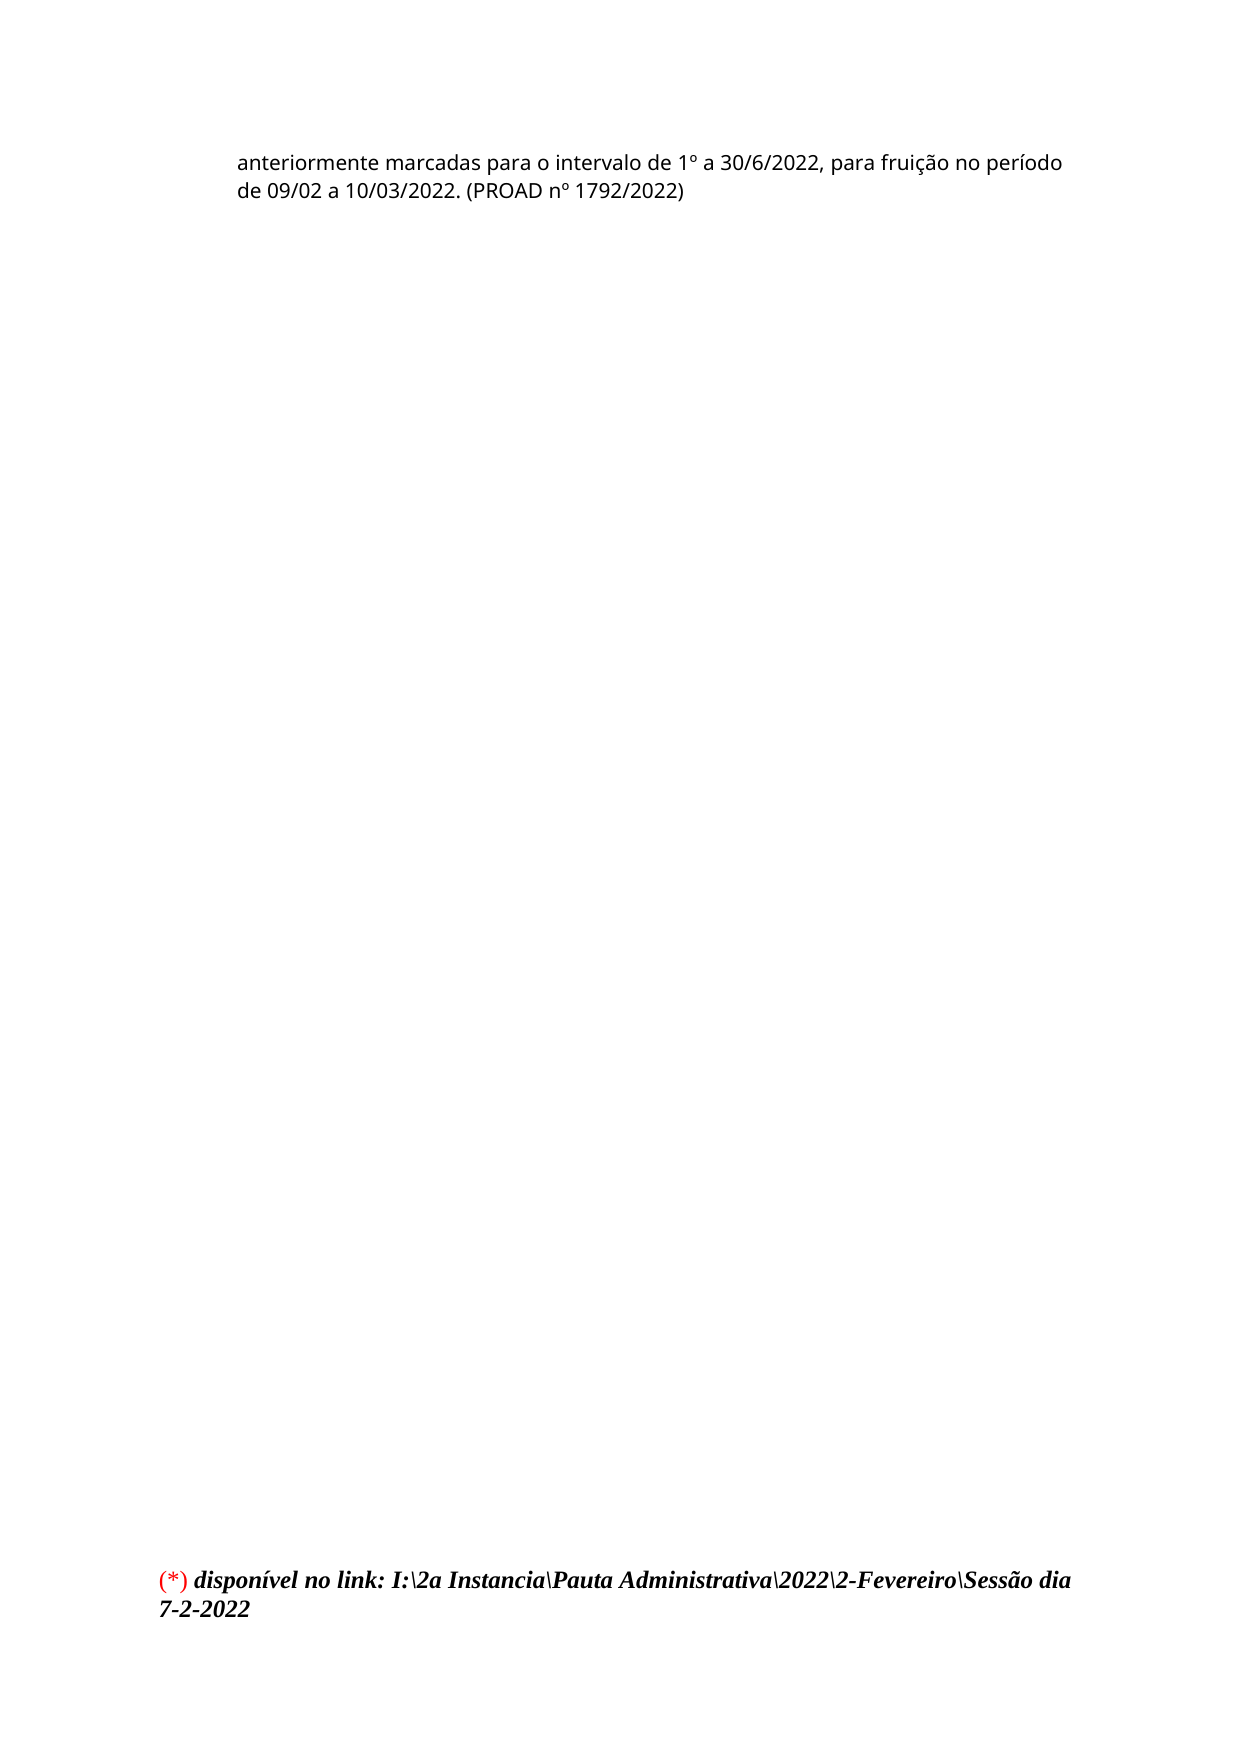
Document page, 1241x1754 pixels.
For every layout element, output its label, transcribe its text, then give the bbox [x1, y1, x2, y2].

table_cell anteriormente marcadas para o intervalo de 1º a 30/6/2022, para fruição no período de 09/02 a 10/03/2022. (PROAD nº 1792/2022) [226, 148, 1075, 204]
table_cell [166, 148, 226, 204]
